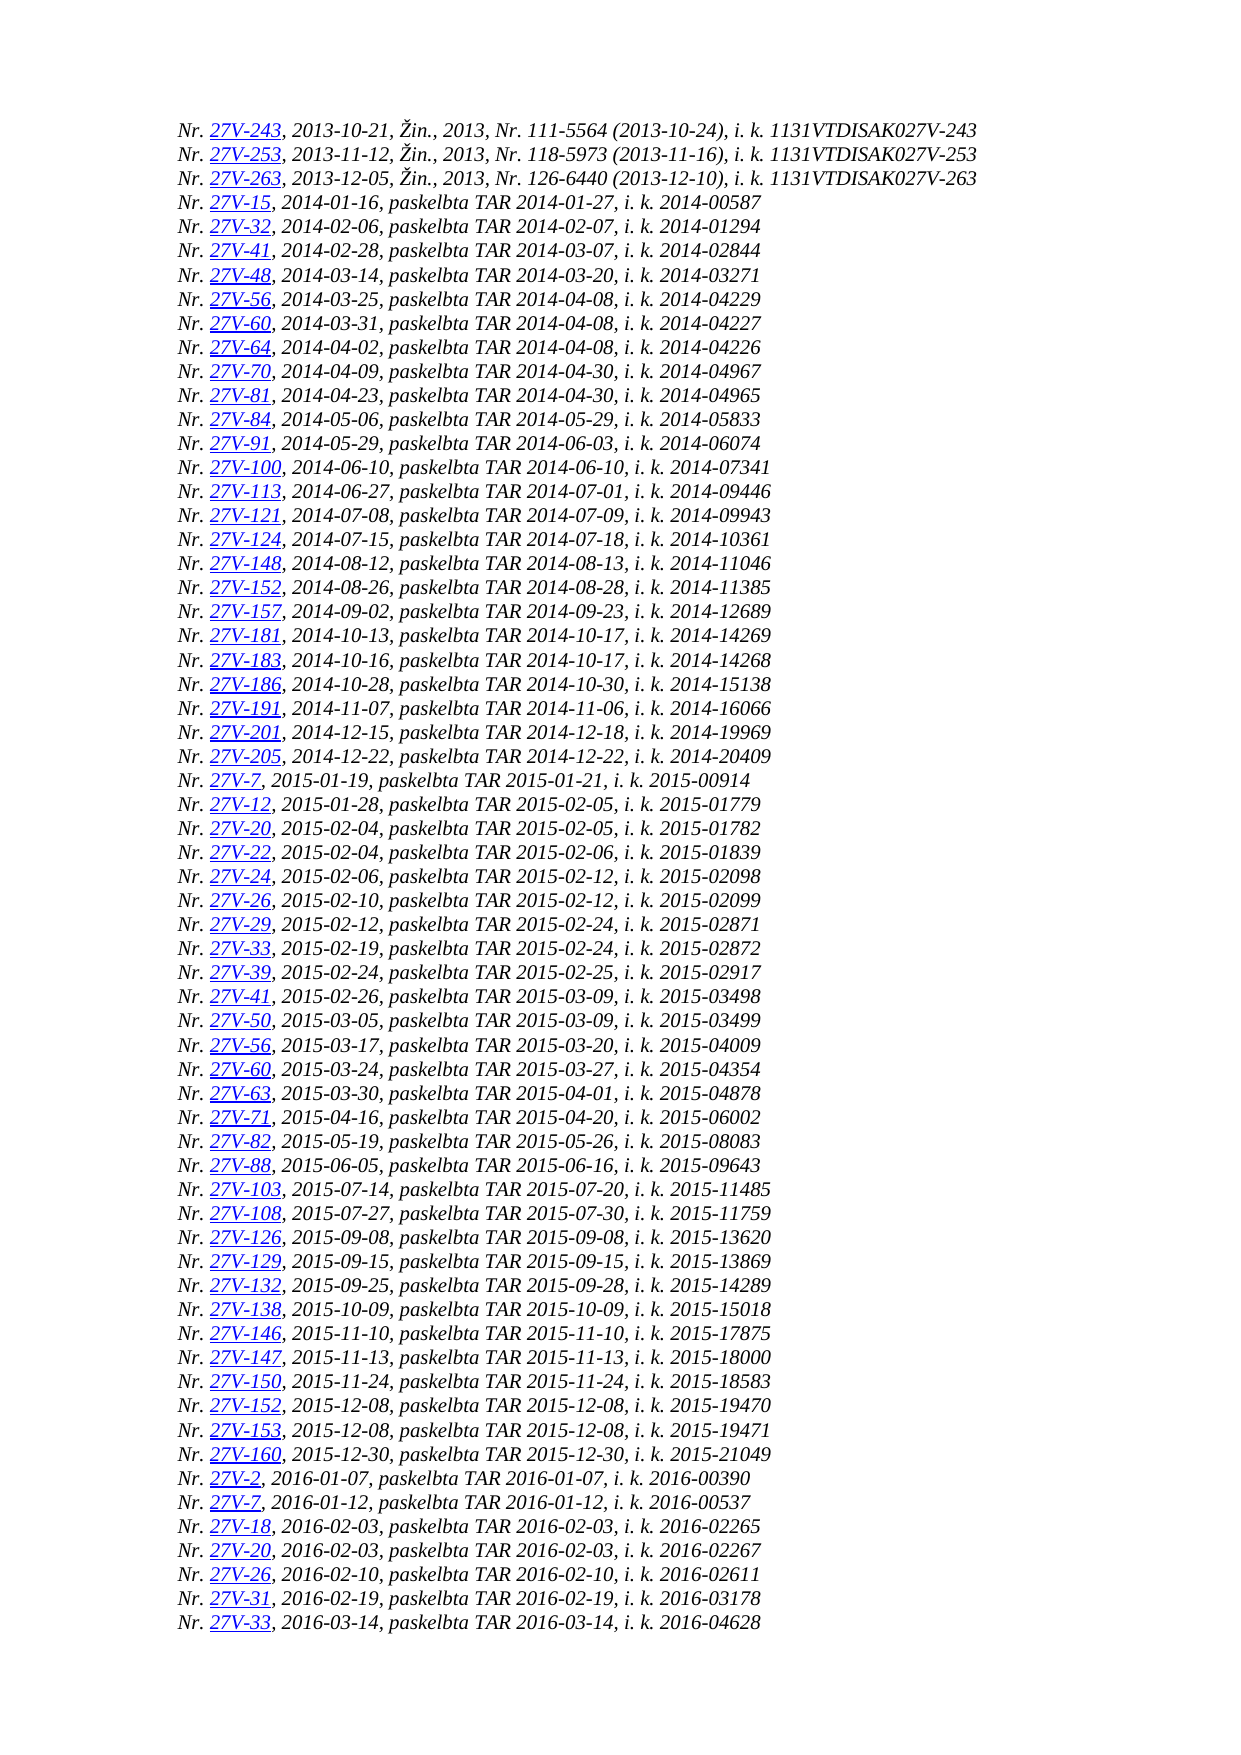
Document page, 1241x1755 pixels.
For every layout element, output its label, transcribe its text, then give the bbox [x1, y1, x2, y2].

text Nr. 27V-113, 2014-06-27, paskelbta TAR 2014-07-01, i. k. 2014-09446 [177, 479, 1122, 503]
text Nr. 27V-243, 2013-10-21, Žin., 2013, Nr. 111-5564 (2013-10-24), i. k. 1131VTDISAK027V-243 [177, 118, 1122, 142]
text Nr. 27V-41, 2014-02-28, paskelbta TAR 2014-03-07, i. k. 2014-02844 [177, 238, 1122, 262]
text Nr. 27V-71, 2015-04-16, paskelbta TAR 2015-04-20, i. k. 2015-06002 [177, 1105, 1122, 1129]
text Nr. 27V-56, 2015-03-17, paskelbta TAR 2015-03-20, i. k. 2015-04009 [177, 1032, 1122, 1057]
text Nr. 27V-60, 2015-03-24, paskelbta TAR 2015-03-27, i. k. 2015-04354 [177, 1057, 1122, 1081]
text Nr. 27V-132, 2015-09-25, paskelbta TAR 2015-09-28, i. k. 2015-14289 [177, 1273, 1122, 1297]
text Nr. 27V-50, 2015-03-05, paskelbta TAR 2015-03-09, i. k. 2015-03499 [177, 1008, 1122, 1032]
text Nr. 27V-100, 2014-06-10, paskelbta TAR 2014-06-10, i. k. 2014-07341 [177, 455, 1122, 479]
text Nr. 27V-60, 2014-03-31, paskelbta TAR 2014-04-08, i. k. 2014-04227 [177, 311, 1122, 335]
text Nr. 27V-39, 2015-02-24, paskelbta TAR 2015-02-25, i. k. 2015-02917 [177, 960, 1122, 984]
text Nr. 27V-91, 2014-05-29, paskelbta TAR 2014-06-03, i. k. 2014-06074 [177, 431, 1122, 455]
text Nr. 27V-152, 2015-12-08, paskelbta TAR 2015-12-08, i. k. 2015-19470 [177, 1393, 1122, 1417]
text Nr. 27V-81, 2014-04-23, paskelbta TAR 2014-04-30, i. k. 2014-04965 [177, 383, 1122, 407]
text Nr. 27V-2, 2016-01-07, paskelbta TAR 2016-01-07, i. k. 2016-00390 [177, 1466, 1122, 1490]
text Nr. 27V-126, 2015-09-08, paskelbta TAR 2015-09-08, i. k. 2015-13620 [177, 1225, 1122, 1249]
text Nr. 27V-191, 2014-11-07, paskelbta TAR 2014-11-06, i. k. 2014-16066 [177, 696, 1122, 720]
text Nr. 27V-29, 2015-02-12, paskelbta TAR 2015-02-24, i. k. 2015-02871 [177, 912, 1122, 936]
text Nr. 27V-88, 2015-06-05, paskelbta TAR 2015-06-16, i. k. 2015-09643 [177, 1153, 1122, 1177]
text Nr. 27V-138, 2015-10-09, paskelbta TAR 2015-10-09, i. k. 2015-15018 [177, 1297, 1122, 1321]
text Nr. 27V-181, 2014-10-13, paskelbta TAR 2014-10-17, i. k. 2014-14269 [177, 623, 1122, 647]
text Nr. 27V-148, 2014-08-12, paskelbta TAR 2014-08-13, i. k. 2014-11046 [177, 551, 1122, 575]
text Nr. 27V-150, 2015-11-24, paskelbta TAR 2015-11-24, i. k. 2015-18583 [177, 1369, 1122, 1393]
text Nr. 27V-263, 2013-12-05, Žin., 2013, Nr. 126-6440 (2013-12-10), i. k. 1131VTDISAK027V-263 [177, 166, 1122, 190]
text Nr. 27V-26, 2015-02-10, paskelbta TAR 2015-02-12, i. k. 2015-02099 [177, 888, 1122, 912]
text Nr. 27V-20, 2016-02-03, paskelbta TAR 2016-02-03, i. k. 2016-02267 [177, 1538, 1122, 1562]
text Nr. 27V-82, 2015-05-19, paskelbta TAR 2015-05-26, i. k. 2015-08083 [177, 1129, 1122, 1153]
text Nr. 27V-18, 2016-02-03, paskelbta TAR 2016-02-03, i. k. 2016-02265 [177, 1514, 1122, 1538]
text Nr. 27V-205, 2014-12-22, paskelbta TAR 2014-12-22, i. k. 2014-20409 [177, 744, 1122, 768]
text Nr. 27V-201, 2014-12-15, paskelbta TAR 2014-12-18, i. k. 2014-19969 [177, 720, 1122, 744]
text Nr. 27V-108, 2015-07-27, paskelbta TAR 2015-07-30, i. k. 2015-11759 [177, 1201, 1122, 1225]
text Nr. 27V-124, 2014-07-15, paskelbta TAR 2014-07-18, i. k. 2014-10361 [177, 527, 1122, 551]
text Nr. 27V-183, 2014-10-16, paskelbta TAR 2014-10-17, i. k. 2014-14268 [177, 647, 1122, 672]
text Nr. 27V-33, 2015-02-19, paskelbta TAR 2015-02-24, i. k. 2015-02872 [177, 936, 1122, 960]
text Nr. 27V-253, 2013-11-12, Žin., 2013, Nr. 118-5973 (2013-11-16), i. k. 1131VTDISAK027V-253 [177, 142, 1122, 166]
text Nr. 27V-70, 2014-04-09, paskelbta TAR 2014-04-30, i. k. 2014-04967 [177, 359, 1122, 383]
text Nr. 27V-146, 2015-11-10, paskelbta TAR 2015-11-10, i. k. 2015-17875 [177, 1321, 1122, 1345]
text Nr. 27V-7, 2015-01-19, paskelbta TAR 2015-01-21, i. k. 2015-00914 [177, 768, 1122, 792]
text Nr. 27V-103, 2015-07-14, paskelbta TAR 2015-07-20, i. k. 2015-11485 [177, 1177, 1122, 1201]
text Nr. 27V-20, 2015-02-04, paskelbta TAR 2015-02-05, i. k. 2015-01782 [177, 816, 1122, 840]
text Nr. 27V-12, 2015-01-28, paskelbta TAR 2015-02-05, i. k. 2015-01779 [177, 792, 1122, 816]
text Nr. 27V-121, 2014-07-08, paskelbta TAR 2014-07-09, i. k. 2014-09943 [177, 503, 1122, 527]
text Nr. 27V-160, 2015-12-30, paskelbta TAR 2015-12-30, i. k. 2015-21049 [177, 1442, 1122, 1466]
text Nr. 27V-7, 2016-01-12, paskelbta TAR 2016-01-12, i. k. 2016-00537 [177, 1490, 1122, 1514]
text Nr. 27V-84, 2014-05-06, paskelbta TAR 2014-05-29, i. k. 2014-05833 [177, 407, 1122, 431]
text Nr. 27V-56, 2014-03-25, paskelbta TAR 2014-04-08, i. k. 2014-04229 [177, 287, 1122, 311]
text Nr. 27V-152, 2014-08-26, paskelbta TAR 2014-08-28, i. k. 2014-11385 [177, 575, 1122, 599]
text Nr. 27V-33, 2016-03-14, paskelbta TAR 2016-03-14, i. k. 2016-04628 [177, 1610, 1122, 1634]
text Nr. 27V-186, 2014-10-28, paskelbta TAR 2014-10-30, i. k. 2014-15138 [177, 672, 1122, 696]
text Nr. 27V-48, 2014-03-14, paskelbta TAR 2014-03-20, i. k. 2014-03271 [177, 262, 1122, 287]
text Nr. 27V-129, 2015-09-15, paskelbta TAR 2015-09-15, i. k. 2015-13869 [177, 1249, 1122, 1273]
text Nr. 27V-63, 2015-03-30, paskelbta TAR 2015-04-01, i. k. 2015-04878 [177, 1081, 1122, 1105]
text Nr. 27V-64, 2014-04-02, paskelbta TAR 2014-04-08, i. k. 2014-04226 [177, 335, 1122, 359]
text Nr. 27V-15, 2014-01-16, paskelbta TAR 2014-01-27, i. k. 2014-00587 [177, 190, 1122, 214]
text Nr. 27V-31, 2016-02-19, paskelbta TAR 2016-02-19, i. k. 2016-03178 [177, 1586, 1122, 1610]
text Nr. 27V-22, 2015-02-04, paskelbta TAR 2015-02-06, i. k. 2015-01839 [177, 840, 1122, 864]
text Nr. 27V-32, 2014-02-06, paskelbta TAR 2014-02-07, i. k. 2014-01294 [177, 214, 1122, 238]
text Nr. 27V-26, 2016-02-10, paskelbta TAR 2016-02-10, i. k. 2016-02611 [177, 1562, 1122, 1586]
text Nr. 27V-24, 2015-02-06, paskelbta TAR 2015-02-12, i. k. 2015-02098 [177, 864, 1122, 888]
text Nr. 27V-41, 2015-02-26, paskelbta TAR 2015-03-09, i. k. 2015-03498 [177, 984, 1122, 1008]
text Nr. 27V-147, 2015-11-13, paskelbta TAR 2015-11-13, i. k. 2015-18000 [177, 1345, 1122, 1369]
text Nr. 27V-153, 2015-12-08, paskelbta TAR 2015-12-08, i. k. 2015-19471 [177, 1417, 1122, 1442]
text Nr. 27V-157, 2014-09-02, paskelbta TAR 2014-09-23, i. k. 2014-12689 [177, 599, 1122, 623]
